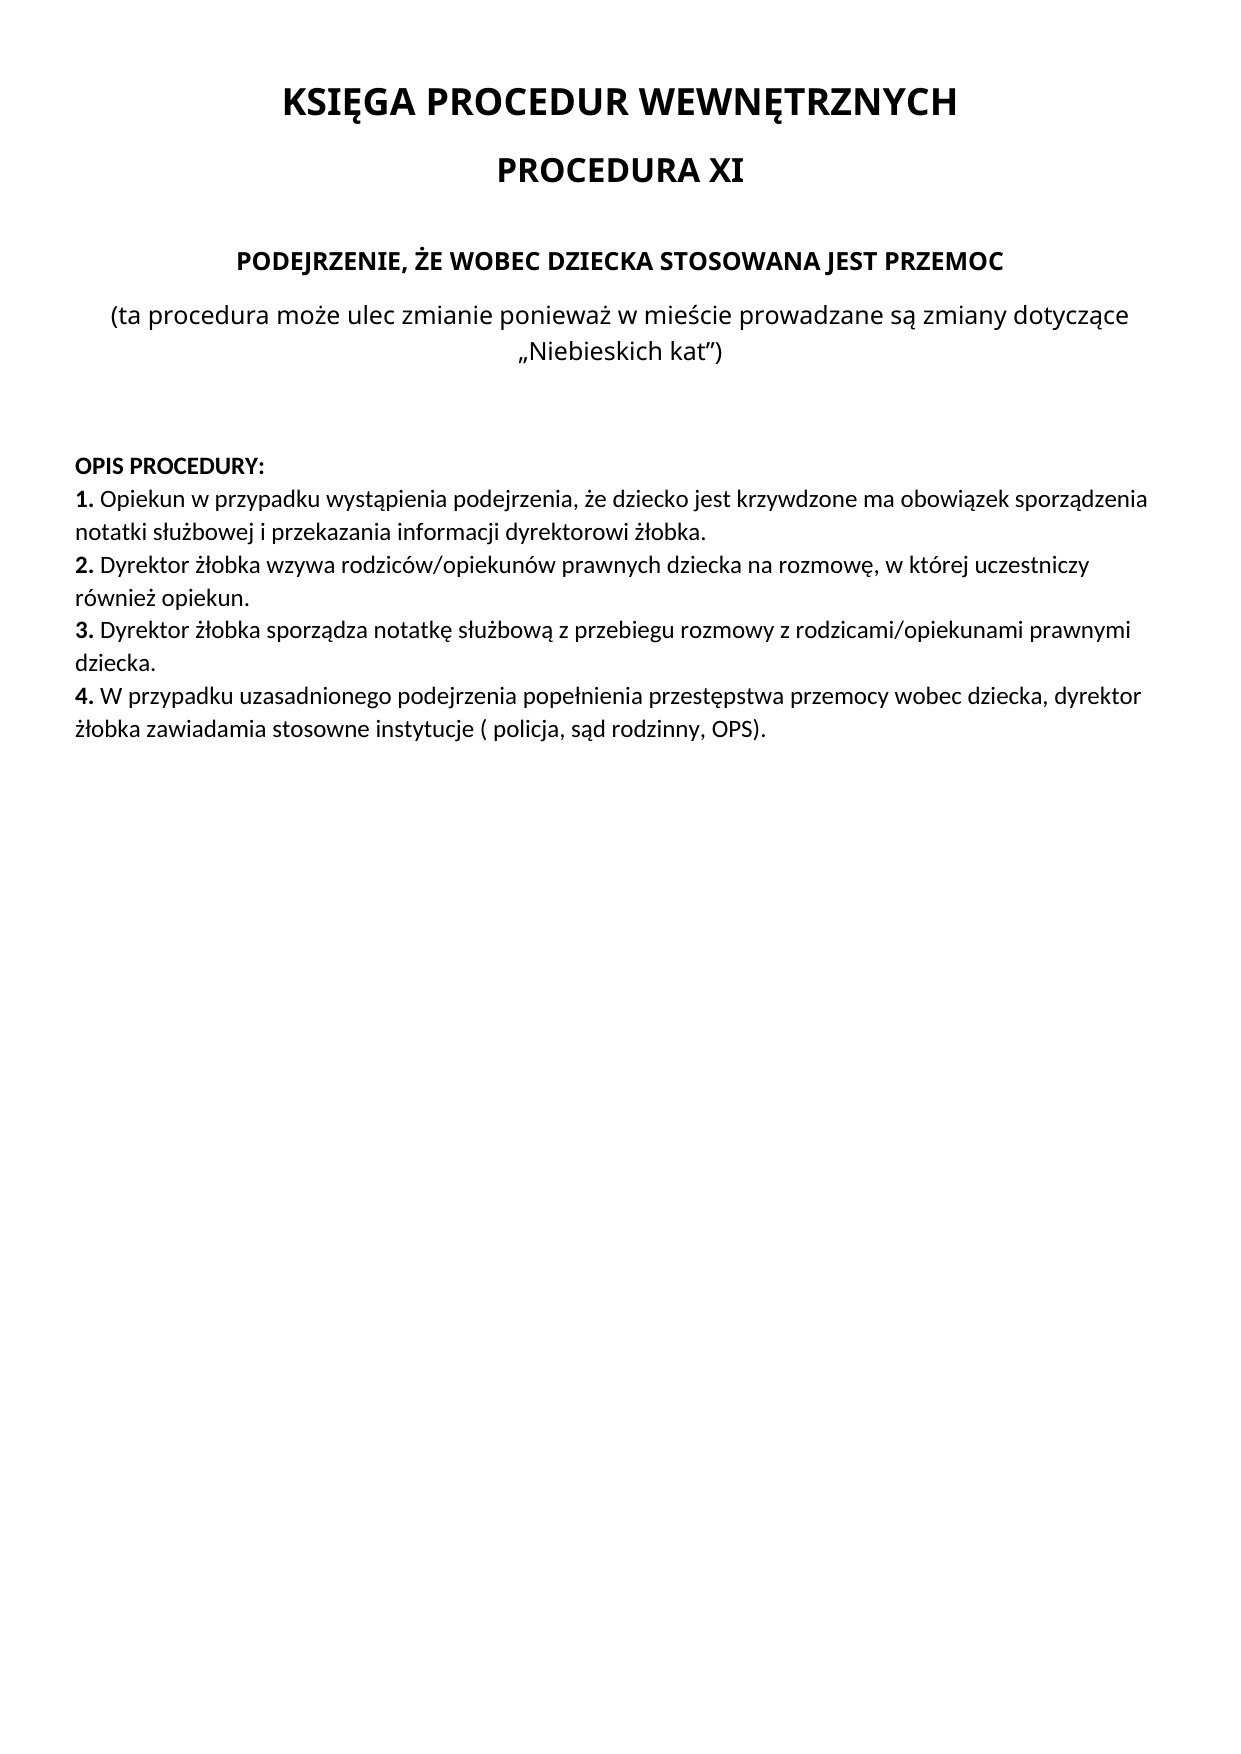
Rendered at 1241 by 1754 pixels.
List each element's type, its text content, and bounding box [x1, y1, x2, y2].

text (ta procedura może ulec zmianie ponieważ w mieście prowadzane są zmiany dotyczące „Niebieskich kat”) [75, 297, 1165, 431]
text OPIS PROCEDURY: 1. Opiekun w przypadku wystąpienia podejrzenia, że dziecko jest krzywdzone ma obowiązek sporządzenia notatki służbowej i przekazania informacji dyrektorowi żłobka. 2. Dyrektor żłobka wzywa rodziców/opiekunów prawnych dziecka na rozmowę, w której uczestniczy również opiekun. 3. Dyrektor żłobka sporządza notatkę służbową z przebiegu rozmowy z rodzicami/opiekunami prawnymi dziecka. 4. W przypadku uzasadnionego podejrzenia popełnienia przestępstwa przemocy wobec dziecka, dyrektor żłobka zawiadamia stosowne instytucje ( policja, sąd rodzinny, OPS). [75, 450, 1165, 774]
text KSIĘGA PROCEDUR WEWNĘTRZNYCH [75, 75, 1165, 126]
text PROCEDURA XI PODEJRZENIE, ŻE WOBEC DZIECKA STOSOWANA JEST PRZEMOC [75, 147, 1165, 278]
